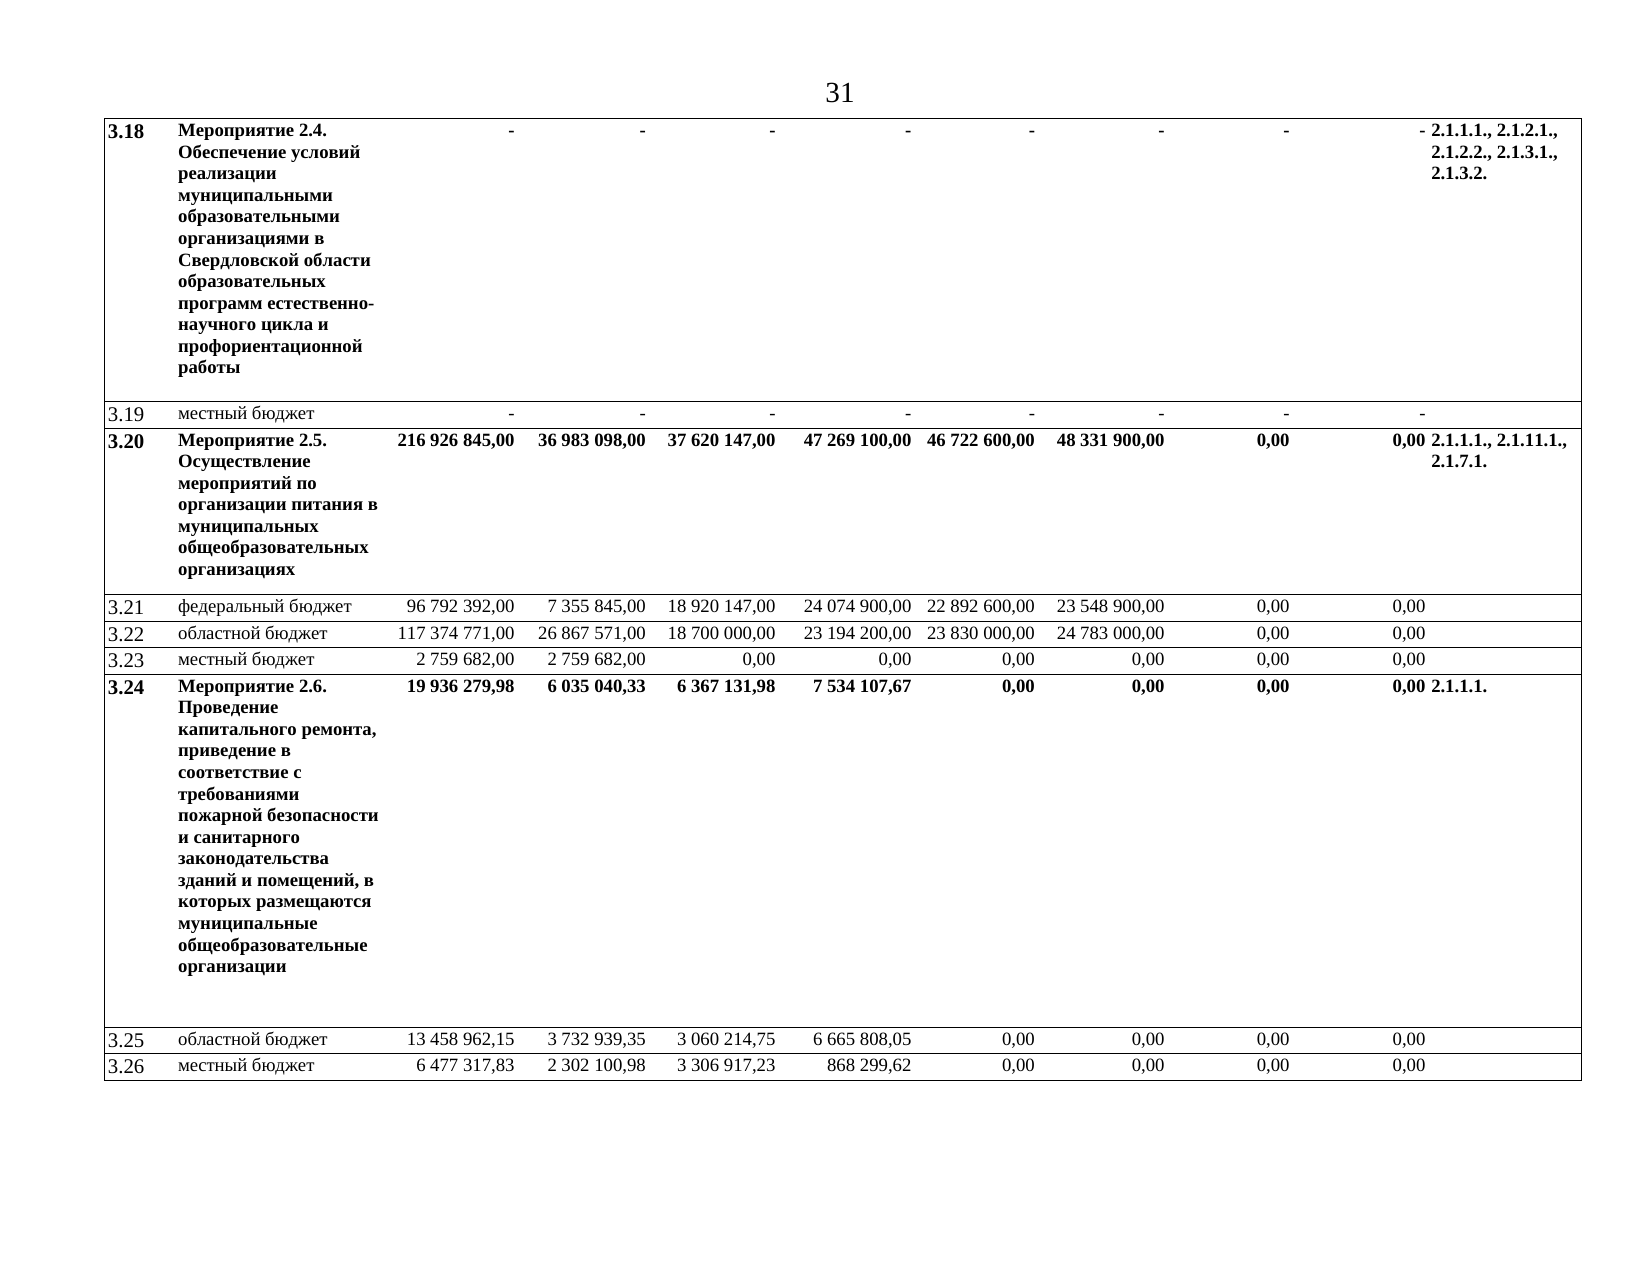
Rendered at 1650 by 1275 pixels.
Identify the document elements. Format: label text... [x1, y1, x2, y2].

table_cell местный бюджет [175, 648, 383, 674]
table_cell 2.1.1.1. [1428, 675, 1581, 1027]
table_cell [1428, 595, 1581, 621]
table_cell 6 035 040,33 [517, 675, 648, 1027]
table_cell - [383, 119, 517, 401]
table_cell 0,00 [1038, 1028, 1167, 1053]
table_cell 19 936 279,98 [383, 675, 517, 1027]
table_cell 47 269 100,00 [778, 429, 914, 594]
table_cell 0,00 [914, 1054, 1037, 1080]
table_cell 22 892 600,00 [914, 595, 1037, 621]
table_cell 3.18 [105, 119, 175, 401]
table_cell - [914, 402, 1037, 428]
table_cell 2 759 682,00 [517, 648, 648, 674]
table_cell 0,00 [914, 648, 1037, 674]
table_cell 0,00 [1167, 675, 1292, 1027]
table_cell - [1292, 402, 1428, 428]
table_cell 0,00 [1038, 1054, 1167, 1080]
table_cell 3.23 [105, 648, 175, 674]
table_cell - [778, 119, 914, 401]
table_cell - [1292, 119, 1428, 401]
table_cell 3.21 [105, 595, 175, 621]
table_cell 23 548 900,00 [1038, 595, 1167, 621]
table_cell 2 759 682,00 [383, 648, 517, 674]
table_cell 3 060 214,75 [649, 1028, 778, 1053]
table_cell 117 374 771,00 [383, 622, 517, 647]
table_cell 3.24 [105, 675, 175, 1027]
table_cell 0,00 [778, 648, 914, 674]
table_cell 0,00 [914, 1028, 1037, 1053]
table_cell 0,00 [1292, 1028, 1428, 1053]
table_cell местный бюджет [175, 1054, 383, 1080]
table_cell 6 477 317,83 [383, 1054, 517, 1080]
table_cell 0,00 [1038, 675, 1167, 1027]
table_cell Мероприятие 2.5. Осуществление мероприятий по организации питания в муниципальных общеобразовательных организациях [175, 429, 383, 594]
table_cell 6 367 131,98 [649, 675, 778, 1027]
table_cell 0,00 [1292, 429, 1428, 594]
table_cell 0,00 [1292, 622, 1428, 647]
table_cell - [649, 402, 778, 428]
table_cell Мероприятие 2.4. Обеспечение условий реализации муниципальными образовательными организациями в Свердловской области образовательных программ естественно-научного цикла и профориентационной работы [175, 119, 383, 401]
table_cell 0,00 [1038, 648, 1167, 674]
table_cell 3.20 [105, 429, 175, 594]
table_cell 0,00 [1167, 1054, 1292, 1080]
table_cell 0,00 [1167, 1028, 1292, 1053]
table_cell - [1167, 402, 1292, 428]
table_cell [1428, 622, 1581, 647]
table_cell 7 355 845,00 [517, 595, 648, 621]
table_cell 2.1.1.1., 2.1.11.1., 2.1.7.1. [1428, 429, 1581, 594]
table_cell 6 665 808,05 [778, 1028, 914, 1053]
table_cell областной бюджет [175, 1028, 383, 1053]
table_cell 2.1.1.1., 2.1.2.1., 2.1.2.2., 2.1.3.1., 2.1.3.2. [1428, 119, 1581, 401]
table_cell федеральный бюджет [175, 595, 383, 621]
table_cell 3.26 [105, 1054, 175, 1080]
table_cell 18 920 147,00 [649, 595, 778, 621]
table_cell 0,00 [1292, 675, 1428, 1027]
table_cell Мероприятие 2.6. Проведение капитального ремонта, приведение в соответствие с требованиями пожарной безопасности и санитарного законодательства зданий и помещений, в которых размещаются муниципальные общеобразовательные организации [175, 675, 383, 1027]
table_cell - [383, 402, 517, 428]
table_cell 0,00 [914, 675, 1037, 1027]
table_cell 0,00 [1167, 622, 1292, 647]
table_cell 0,00 [1292, 648, 1428, 674]
table_cell 23 830 000,00 [914, 622, 1037, 647]
table_cell 7 534 107,67 [778, 675, 914, 1027]
table_cell 2 302 100,98 [517, 1054, 648, 1080]
table_cell 24 074 900,00 [778, 595, 914, 621]
table_cell [1428, 1054, 1581, 1080]
table_cell местный бюджет [175, 402, 383, 428]
table_cell 96 792 392,00 [383, 595, 517, 621]
table_cell 3 732 939,35 [517, 1028, 648, 1053]
table_cell - [914, 119, 1037, 401]
table_cell 0,00 [1292, 595, 1428, 621]
table_cell 26 867 571,00 [517, 622, 648, 647]
table_cell 3 306 917,23 [649, 1054, 778, 1080]
table_cell 216 926 845,00 [383, 429, 517, 594]
table_cell 13 458 962,15 [383, 1028, 517, 1053]
table_cell - [517, 119, 648, 401]
table_cell 24 783 000,00 [1038, 622, 1167, 647]
table_cell 868 299,62 [778, 1054, 914, 1080]
table_cell 18 700 000,00 [649, 622, 778, 647]
table_cell - [517, 402, 648, 428]
table_cell 46 722 600,00 [914, 429, 1037, 594]
table_cell 0,00 [1292, 1054, 1428, 1080]
table_cell 3.19 [105, 402, 175, 428]
table_cell 0,00 [649, 648, 778, 674]
table_cell 37 620 147,00 [649, 429, 778, 594]
table_cell 3.22 [105, 622, 175, 647]
table_cell 36 983 098,00 [517, 429, 648, 594]
table_cell - [649, 119, 778, 401]
table_cell - [1167, 119, 1292, 401]
table_cell [1428, 1028, 1581, 1053]
table_cell 3.25 [105, 1028, 175, 1053]
table_cell - [1038, 119, 1167, 401]
table_cell 0,00 [1167, 648, 1292, 674]
table_cell [1428, 648, 1581, 674]
table_cell областной бюджет [175, 622, 383, 647]
table_cell 23 194 200,00 [778, 622, 914, 647]
table_cell [1428, 402, 1581, 428]
table_cell - [778, 402, 914, 428]
table_cell 0,00 [1167, 595, 1292, 621]
table_cell 48 331 900,00 [1038, 429, 1167, 594]
table_cell 0,00 [1167, 429, 1292, 594]
table_cell - [1038, 402, 1167, 428]
